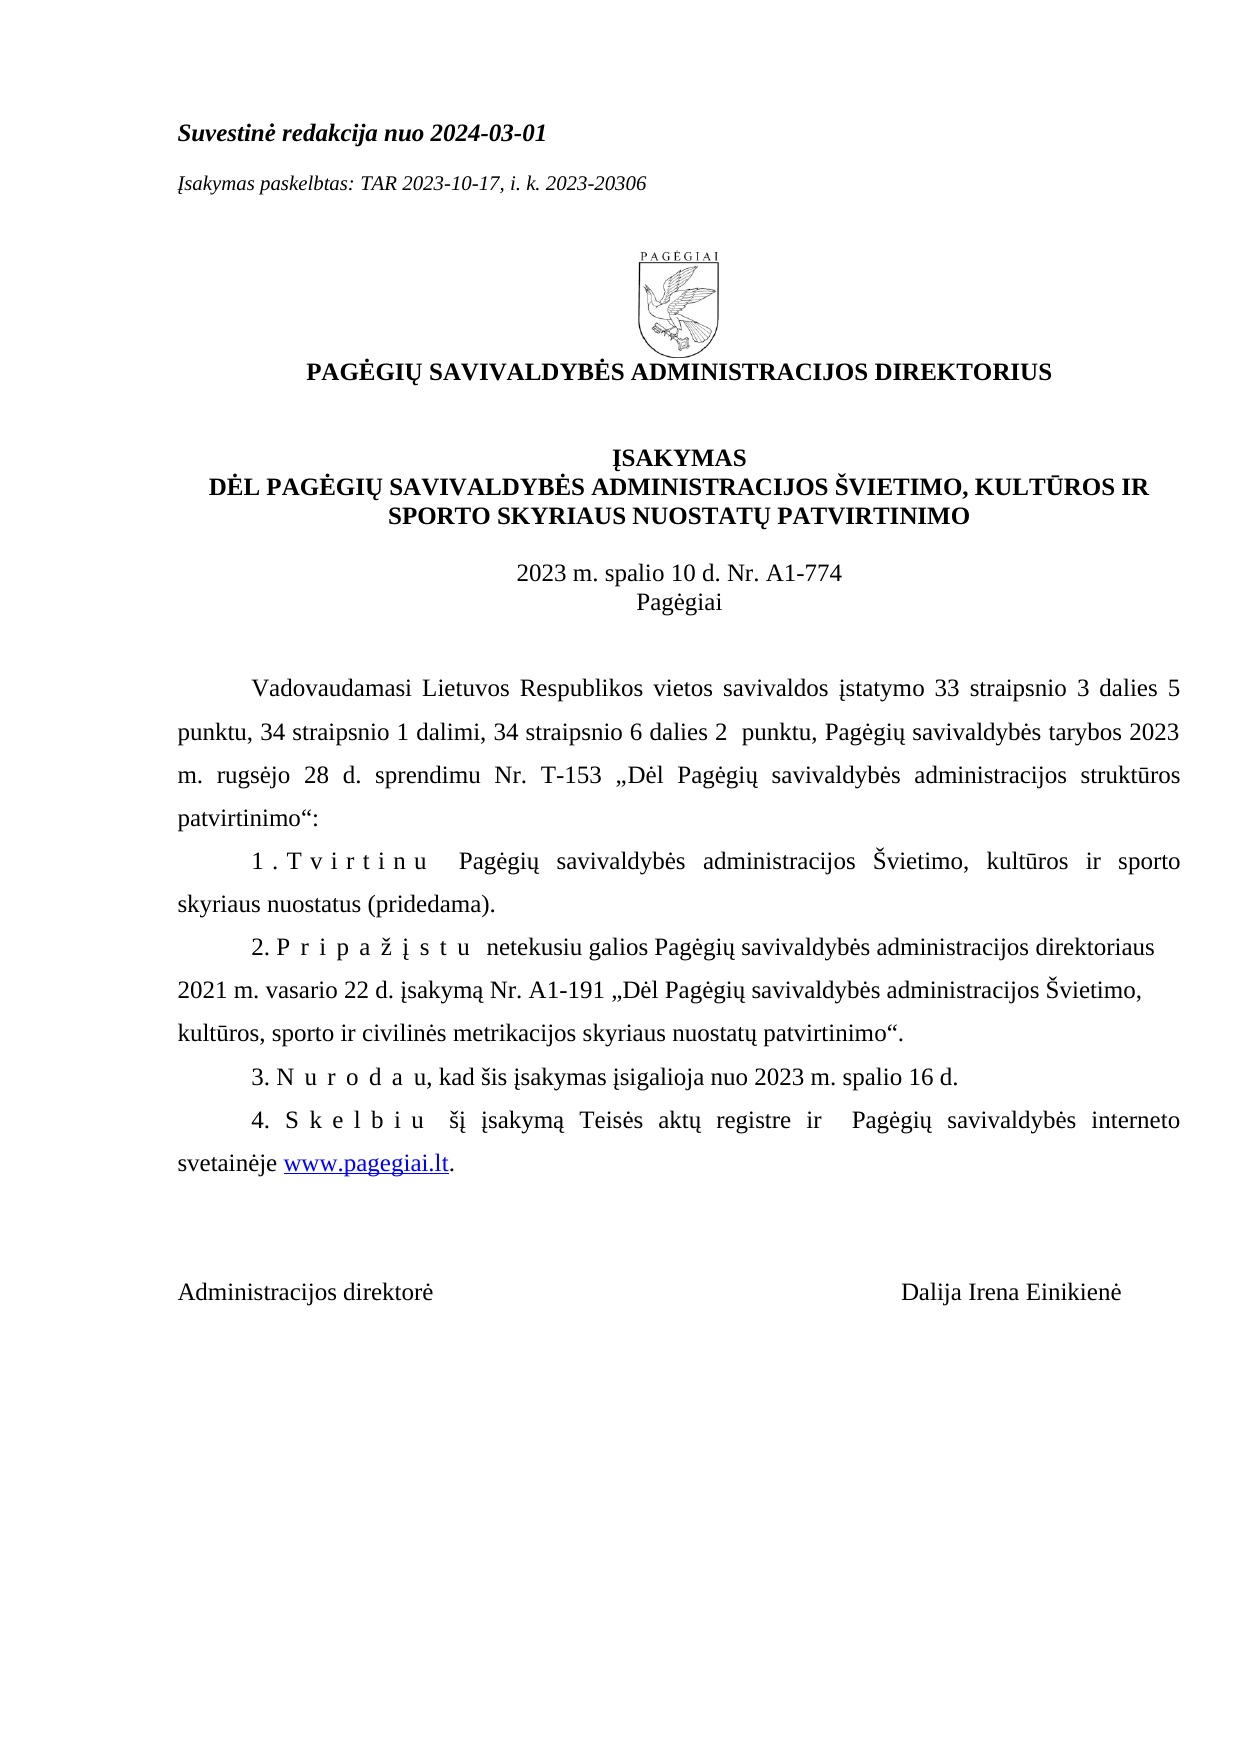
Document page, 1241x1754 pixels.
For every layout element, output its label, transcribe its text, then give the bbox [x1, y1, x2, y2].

text Suvestinė redakcija nuo 2024-03-01 [177, 118, 1181, 147]
text PAGĖGIŲ SAVIVALDYBĖS ADMINISTRACIJOS DIREKTORIUS [177, 357, 1181, 386]
text Pagėgiai [177, 587, 1181, 616]
text 2. Pripažįstu netekusiu galios Pagėgių savivaldybės administracijos direktoriaus 2021 m. vasario 22 d. įsakymą Nr. A1-191 „Dėl Pagėgių savivaldybės administracijos Švietimo, kultūros, sporto ir civilinės metrikacijos skyriaus nuostatų patvirtinimo“. [177, 932, 1181, 1047]
text Įsakymas paskelbtas: TAR 2023-10-17, i. k. 2023-20306 [177, 171, 1181, 195]
text 4. Skelbiu šį įsakymą Teisės aktų registre ir Pagėgių savivaldybės interneto svetainėje www.pagegiai.lt. [177, 1105, 1181, 1177]
text įsakymas [177, 443, 1181, 472]
text 1.Tvirtinu Pagėgių savivaldybės administracijos Švietimo, kultūros ir sporto skyriaus nuostatus (pridedama). [177, 846, 1181, 918]
text 2023 m. spalio 10 d. Nr. A1-774 [177, 558, 1181, 587]
text 3. Nurodau, kad šis įsakymas įsigalioja nuo 2023 m. spalio 16 d. [177, 1062, 1181, 1090]
text Vadovaudamasi Lietuvos Respublikos vietos savivaldos įstatymo 33 straipsnio 3 dalies 5 punktu, 34 straipsnio 1 dalimi, 34 straipsnio 6 dalies 2 punktu, Pagėgių savivaldybės tarybos 2023 m. rugsėjo 28 d. sprendimu Nr. T-153 „Dėl Pagėgių savivaldybės administracijos struktūros patvirtinimo“: [177, 673, 1181, 832]
text Administracijos direktorė Dalija Irena Einikienė [177, 1277, 1181, 1306]
text dėl pagėgių savivaldybės administracijos švietimo, kultūros ir sporto skyriaus nuostatų patvirtinimo [177, 472, 1181, 530]
